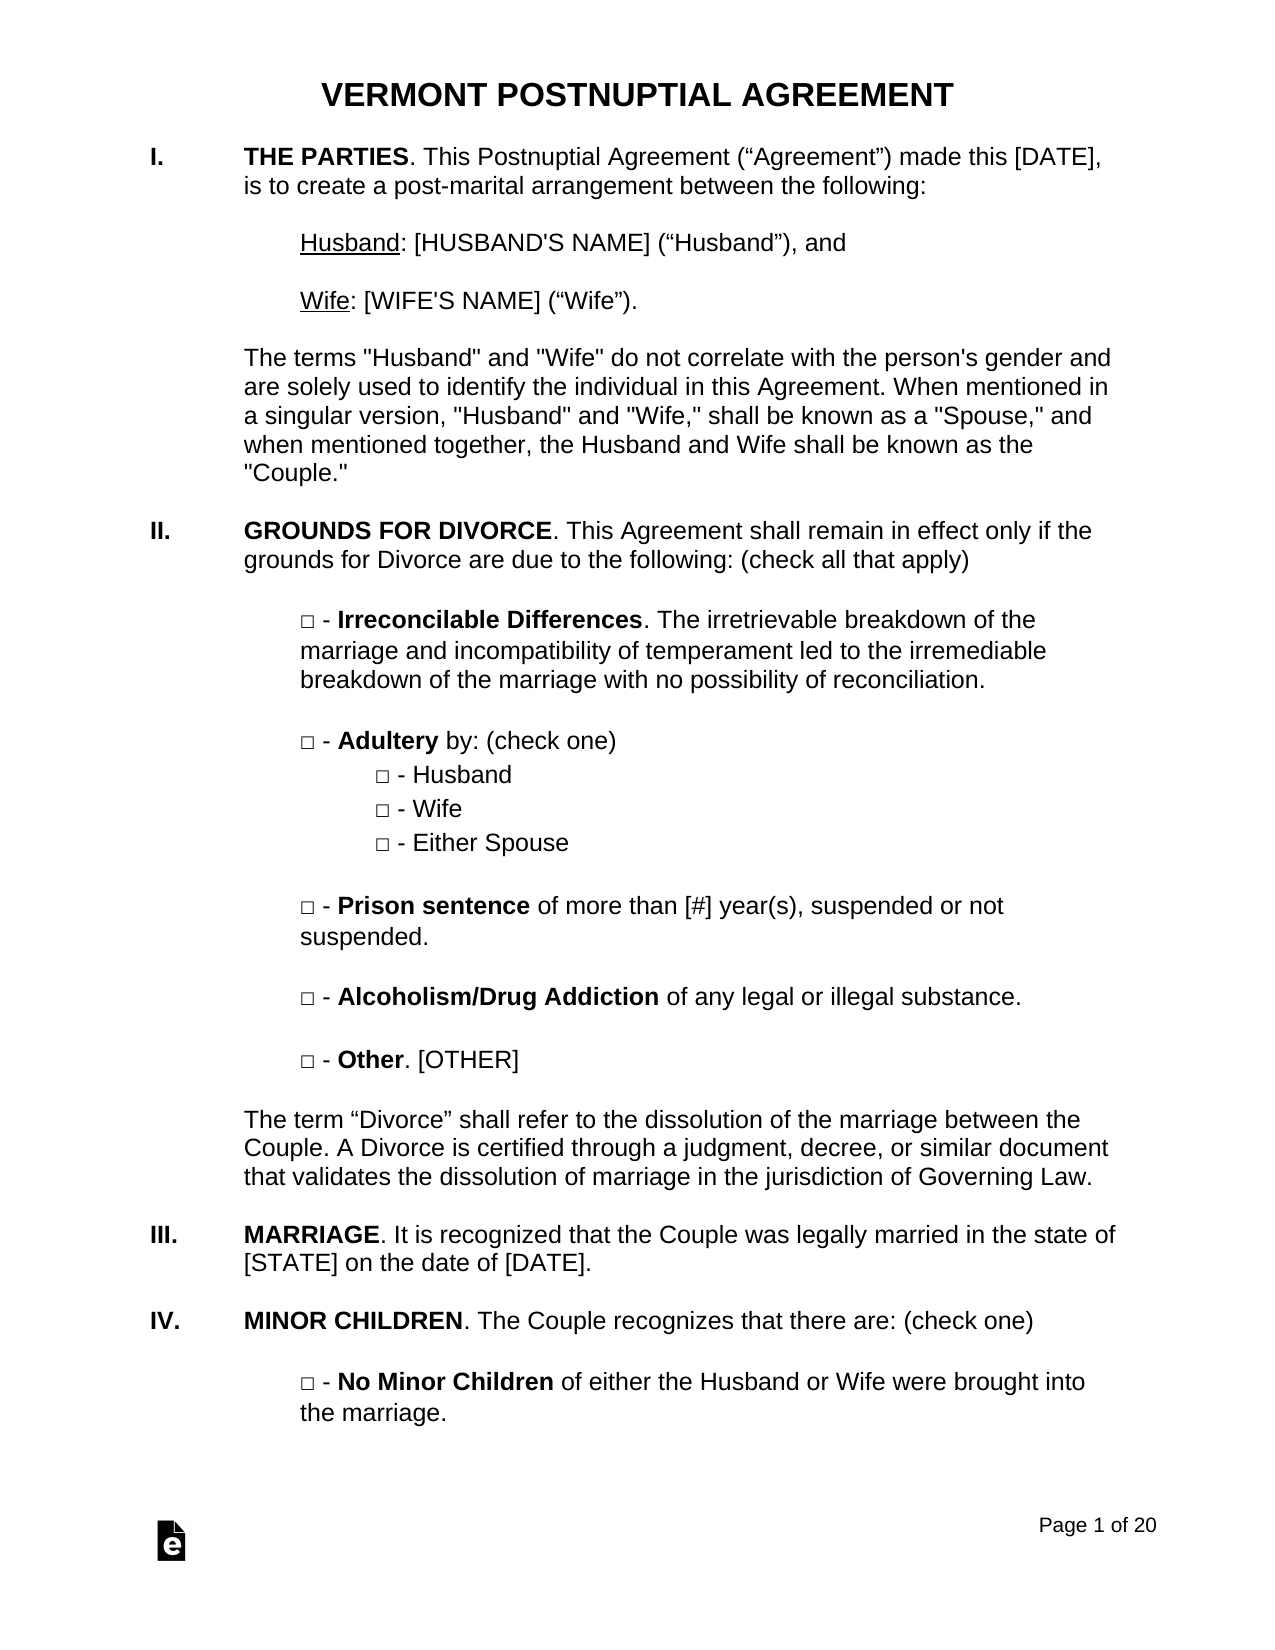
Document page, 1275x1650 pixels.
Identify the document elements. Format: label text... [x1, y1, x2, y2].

list GROUNDS FOR DIVORCE. This Agreement shall remain in effect only if the grounds for Divorce are due to the following: (check all that apply) [150, 516, 1125, 573]
text VERMONT POSTNUPTIAL AGREEMENT [150, 75, 1125, 113]
text ☐ - Other. [OTHER] [300, 1042, 1125, 1076]
text ☐ - No Minor Children of either the Husband or Wife were brought into the marriage. [300, 1363, 1125, 1426]
text ☐ - Alcoholism/Drug Addiction of any legal or illegal substance. [300, 979, 1125, 1013]
text ☐ - Either Spouse [375, 825, 1125, 859]
text ☐ - Husband [375, 757, 1125, 791]
text ☐ - Prison sentence of more than [#] year(s), suspended or not suspended. [300, 887, 1125, 950]
text Wife: [WIFE'S NAME] (“Wife”). [300, 286, 1125, 315]
text ☐ - Adultery by: (check one) [300, 722, 1125, 757]
text The term “Divorce” shall refer to the dissolution of the marriage between the Couple. A Divorce is certified through a judgment, decree, or similar document that validates the dissolution of marriage in the jurisdiction of Governing Law. [244, 1105, 1125, 1191]
text Husband: [HUSBAND'S NAME] (“Husband”), and [300, 228, 1125, 257]
text ☐ - Wife [375, 791, 1125, 825]
list MINOR CHILDREN. The Couple recognizes that there are: (check one) [150, 1306, 1125, 1335]
list THE PARTIES. This Postnuptial Agreement (“Agreement”) made this [DATE], is to create a post-marital arrangement between the following: [150, 142, 1125, 200]
list MARRIAGE. It is recognized that the Couple was legally married in the state of [STATE] on the date of [DATE]. [150, 1220, 1125, 1277]
text ☐ - Irreconcilable Differences. The irretrievable breakdown of the marriage and incompatibility of temperament led to the irremediable breakdown of the marriage with no possibility of reconciliation. [300, 602, 1125, 694]
text The terms "Husband" and "Wife" do not correlate with the person's gender and are solely used to identify the individual in this Agreement. When mentioned in a singular version, "Husband" and "Wife," shall be known as a "Spouse," and when mentioned together, the Husband and Wife shall be known as the "Couple." [244, 343, 1125, 487]
